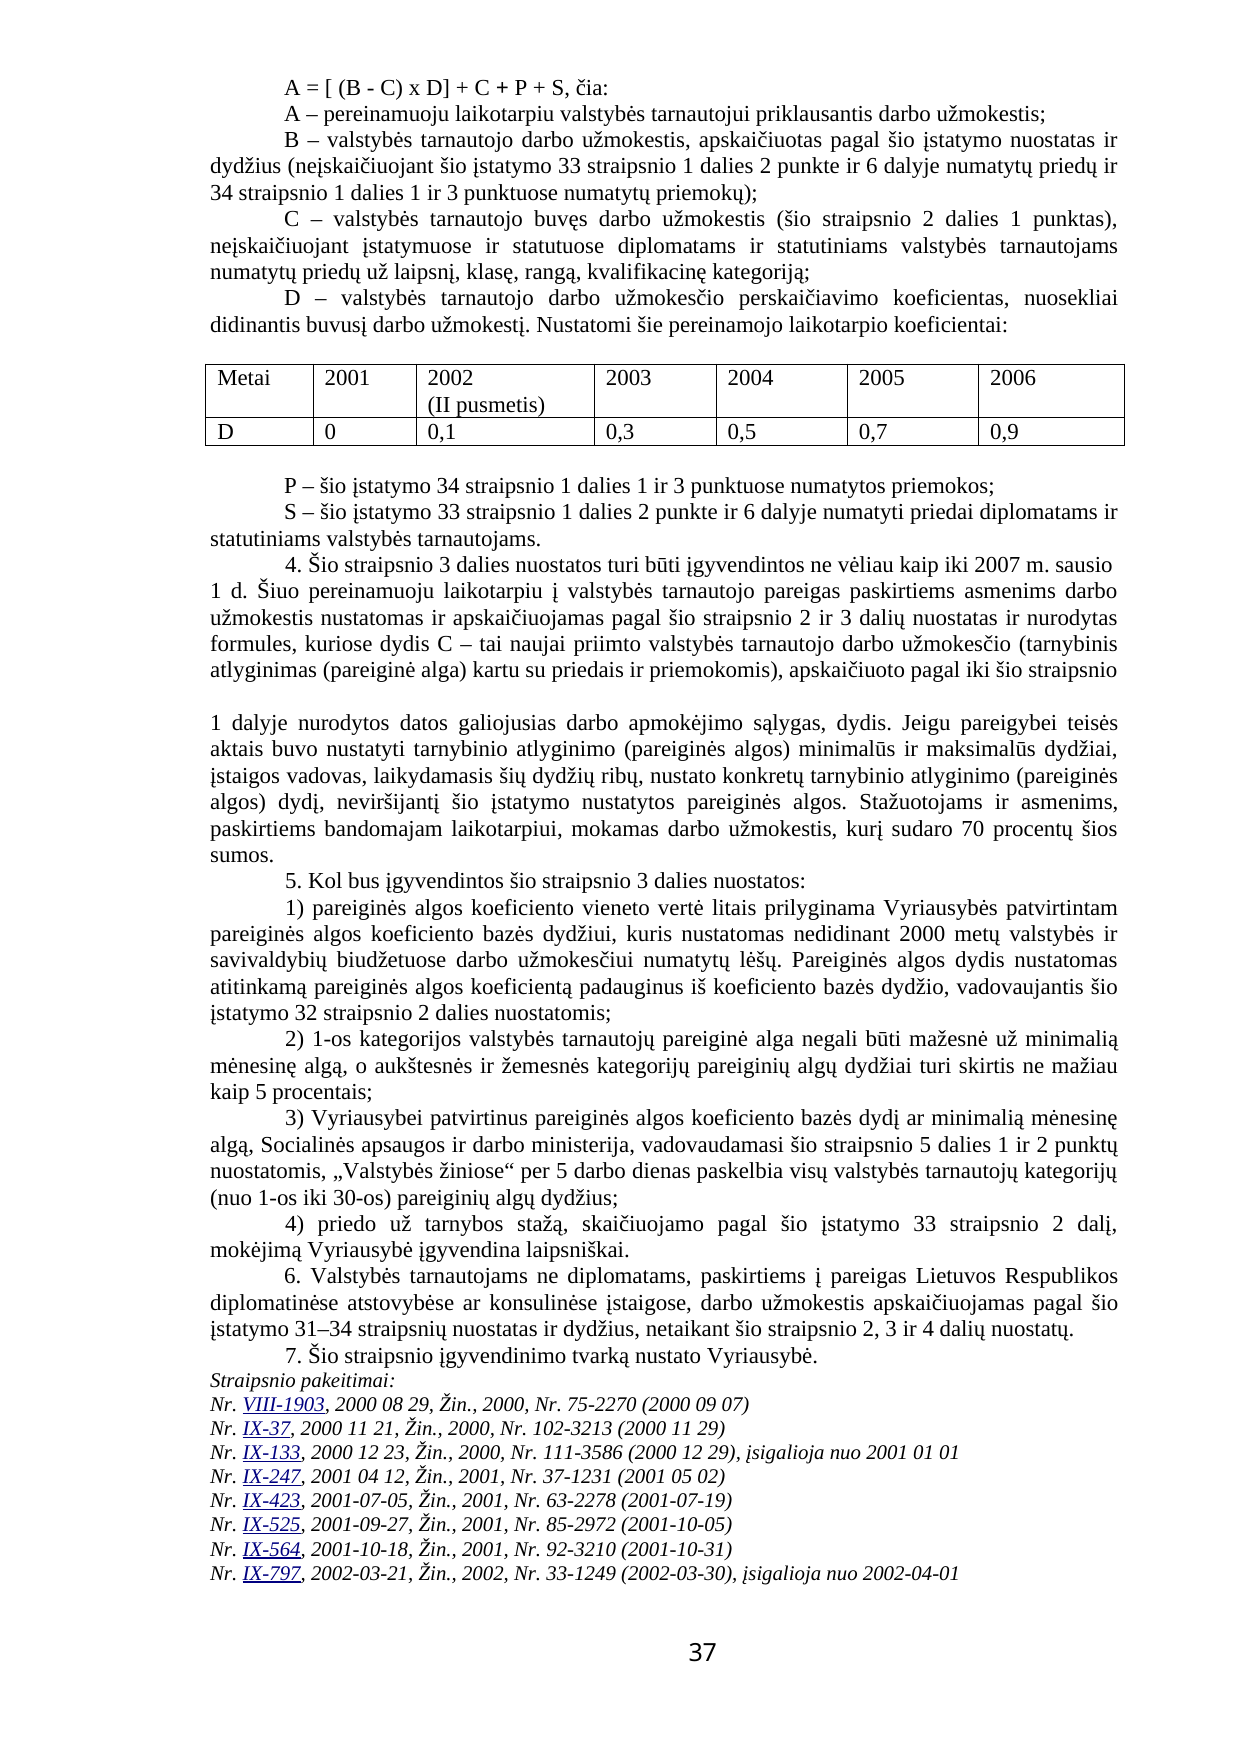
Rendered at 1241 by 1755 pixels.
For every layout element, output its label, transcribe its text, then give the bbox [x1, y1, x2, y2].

table_cell 0 [314, 418, 416, 444]
table_header Metai [206, 365, 313, 417]
table_header 2002 (II pusmetis) [417, 365, 594, 417]
table_cell 0,3 [595, 418, 716, 444]
text 4) priedo už tarnybos stažą, skaičiuojamo pagal šio įstatymo 33 straipsnio 2 dalį, mokėjimą Vyriausybė įgyvendina laipsniškai. [210, 1210, 1119, 1263]
text Nr. IX-797, 2002-03-21, Žin., 2002, Nr. 33-1249 (2002-03-30), įsigalioja nuo 2002-04-01 [210, 1561, 1119, 1584]
text Nr. IX-525, 2001-09-27, Žin., 2001, Nr. 85-2972 (2001-10-05) [210, 1512, 1119, 1536]
text C – valstybės tarnautojo buvęs darbo užmokestis (šio straipsnio 2 dalies 1 punktas), neįskaičiuojant įstatymuose ir statutuose diplomatams ir statutiniams valstybės tarnautojams numatytų priedų už laipsnį, klasę, rangą, kvalifikacinę kategoriją; [210, 205, 1119, 284]
table_header 2004 [717, 365, 847, 417]
table_cell 0,1 [417, 418, 594, 444]
text Nr. VIII-1903, 2000 08 29, Žin., 2000, Nr. 75-2270 (2000 09 07) [210, 1392, 1119, 1416]
text 5. Kol bus įgyvendintos šio straipsnio 3 dalies nuostatos: [210, 867, 1119, 894]
text Nr. IX-37, 2000 11 21, Žin., 2000, Nr. 102-3213 (2000 11 29) [210, 1416, 1119, 1440]
text A – pereinamuoju laikotarpiu valstybės tarnautojui priklausantis darbo užmokestis; [210, 100, 1119, 126]
text 3) Vyriausybei patvirtinus pareiginės algos koeficiento bazės dydį ar minimalią mėnesinę algą, Socialinės apsaugos ir darbo ministerija, vadovaudamasi šio straipsnio 5 dalies 1 ir 2 punktų nuostatomis, „Valstybės žiniose“ per 5 darbo dienas paskelbia visų valstybės tarnautojų kategorijų (nuo 1-os iki 30-os) pareiginių algų dydžius; [210, 1104, 1119, 1210]
text Straipsnio pakeitimai: [210, 1368, 1119, 1392]
text 1) pareiginės algos koeficiento vieneto vertė litais prilyginama Vyriausybės patvirtintam pareiginės algos koeficiento bazės dydžiui, kuris nustatomas nedidinant 2000 metų valstybės ir savivaldybių biudžetuose darbo užmokesčiui numatytų lėšų. Pareiginės algos dydis nustatomas atitinkamą pareiginės algos koeficientą padauginus iš koeficiento bazės dydžio, vadovaujantis šio įstatymo 32 straipsnio 2 dalies nuostatomis; [210, 894, 1119, 1025]
table_header 2003 [595, 365, 716, 417]
text Nr. IX-564, 2001-10-18, Žin., 2001, Nr. 92-3210 (2001-10-31) [210, 1536, 1119, 1561]
table_header 2005 [848, 365, 978, 417]
text 2) 1-os kategorijos valstybės tarnautojų pareiginė alga negali būti mažesnė už minimalią mėnesinę algą, o aukštesnės ir žemesnės kategorijų pareiginių algų dydžiai turi skirtis ne mažiau kaip 5 procentais; [210, 1025, 1119, 1104]
text S – šio įstatymo 33 straipsnio 1 dalies 2 punkte ir 6 dalyje numatyti priedai diplomatams ir statutiniams valstybės tarnautojams. [210, 498, 1119, 551]
table_header 2001 [314, 365, 416, 417]
text P – šio įstatymo 34 straipsnio 1 dalies 1 ir 3 punktuose numatytos priemokos; [210, 472, 1119, 498]
table_cell 0,9 [979, 418, 1124, 444]
table_cell 0,7 [848, 418, 978, 444]
text Nr. IX-133, 2000 12 23, Žin., 2000, Nr. 111-3586 (2000 12 29), įsigalioja nuo 2001 01 01 [210, 1440, 1119, 1464]
text 4. Šio straipsnio 3 dalies nuostatos turi būti įgyvendintos ne vėliau kaip iki 2007 m. sausio 1 d. Šiuo pereinamuoju laikotarpiu į valstybės tarnautojo pareigas paskirtiems asmenims darbo užmokestis nustatomas ir apskaičiuojamas pagal šio straipsnio 2 ir 3 dalių nuostatas ir nurodytas formules, kuriose dydis C – tai naujai priimto valstybės tarnautojo darbo užmokesčio (tarnybinis atlyginimas (pareiginė alga) kartu su priedais ir priemokomis), apskaičiuoto pagal iki šio straipsnio 1 dalyje nurodytos datos galiojusias darbo apmokėjimo sąlygas, dydis. Jeigu pareigybei teisės aktais buvo nustatyti tarnybinio atlyginimo (pareiginės algos) minimalūs ir maksimalūs dydžiai, įstaigos vadovas, laikydamasis šių dydžių ribų, nustato konkretų tarnybinio atlyginimo (pareiginės algos) dydį, neviršijantį šio įstatymo nustatytos pareiginės algos. Stažuotojams ir asmenims, paskirtiems bandomajam laikotarpiui, mokamas darbo užmokestis, kurį sudaro 70 procentų šios sumos. [210, 551, 1119, 867]
text B – valstybės tarnautojo darbo užmokestis, apskaičiuotas pagal šio įstatymo nuostatas ir dydžius (neįskaičiuojant šio įstatymo 33 straipsnio 1 dalies 2 punkte ir 6 dalyje numatytų priedų ir 34 straipsnio 1 dalies 1 ir 3 punktuose numatytų priemokų); [210, 126, 1119, 205]
text A = [ (B - C) x D] + C + P + S, čia: [210, 73, 1119, 100]
text Nr. IX-247, 2001 04 12, Žin., 2001, Nr. 37-1231 (2001 05 02) [210, 1464, 1119, 1488]
table_cell 0,5 [717, 418, 847, 444]
table_header 2006 [979, 365, 1124, 417]
text 6. Valstybės tarnautojams ne diplomatams, paskirtiems į pareigas Lietuvos Respublikos diplomatinėse atstovybėse ar konsulinėse įstaigose, darbo užmokestis apskaičiuojamas pagal šio įstatymo 31–34 straipsnių nuostatas ir dydžius, netaikant šio straipsnio 2, 3 ir 4 dalių nuostatų. [210, 1263, 1119, 1342]
text 7. Šio straipsnio įgyvendinimo tvarką nustato Vyriausybė. [210, 1342, 1119, 1368]
text D – valstybės tarnautojo darbo užmokesčio perskaičiavimo koeficientas, nuosekliai didinantis buvusį darbo užmokestį. Nustatomi šie pereinamojo laikotarpio koeficientai: [210, 284, 1119, 337]
text Nr. IX-423, 2001-07-05, Žin., 2001, Nr. 63-2278 (2001-07-19) [210, 1488, 1119, 1512]
table_cell D [206, 418, 313, 444]
